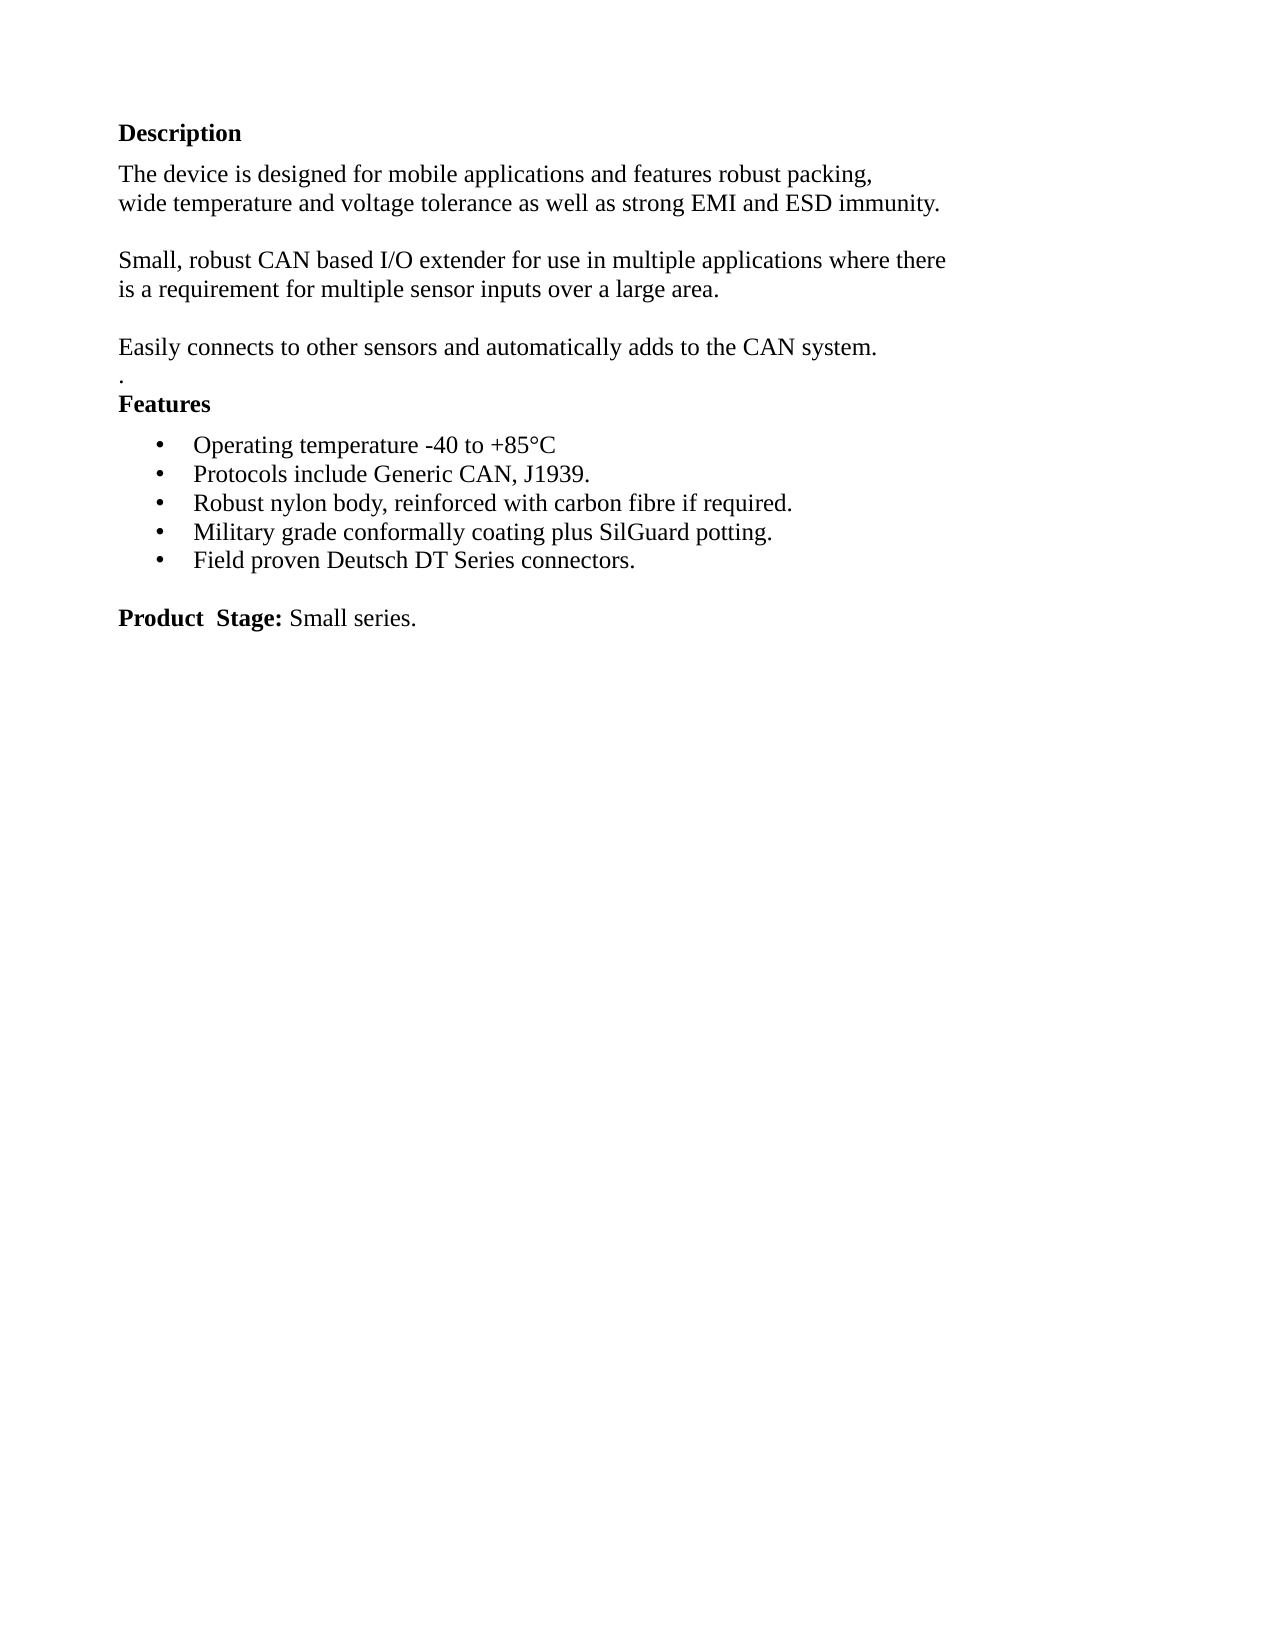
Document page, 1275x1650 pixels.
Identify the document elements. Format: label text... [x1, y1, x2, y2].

list Field proven Deutsch DT Series connectors. [156, 546, 1157, 574]
text Easily connects to other sensors and automatically adds to the CAN system. [118, 332, 1157, 361]
text The device is designed for mobile applications and features robust packing, [118, 159, 1157, 188]
text Product Stage: Small series. [118, 603, 1157, 632]
text wide temperature and voltage tolerance as well as strong EMI and ESD immunity. [118, 188, 1157, 217]
list Protocols include Generic CAN, J1939. [156, 459, 1157, 488]
list Military grade conformally coating plus SilGuard potting. [156, 517, 1157, 546]
text is a requirement for multiple sensor inputs over a large area. [118, 274, 1157, 303]
list Robust nylon body, reinforced with carbon fibre if required. [156, 488, 1157, 517]
text Features [118, 389, 1157, 418]
text . [118, 361, 1157, 389]
text Small, robust CAN based I/O extender for use in multiple applications where there [118, 246, 1157, 274]
text Description [118, 118, 1157, 147]
list Operating temperature -40 to +85°C [156, 431, 1157, 459]
